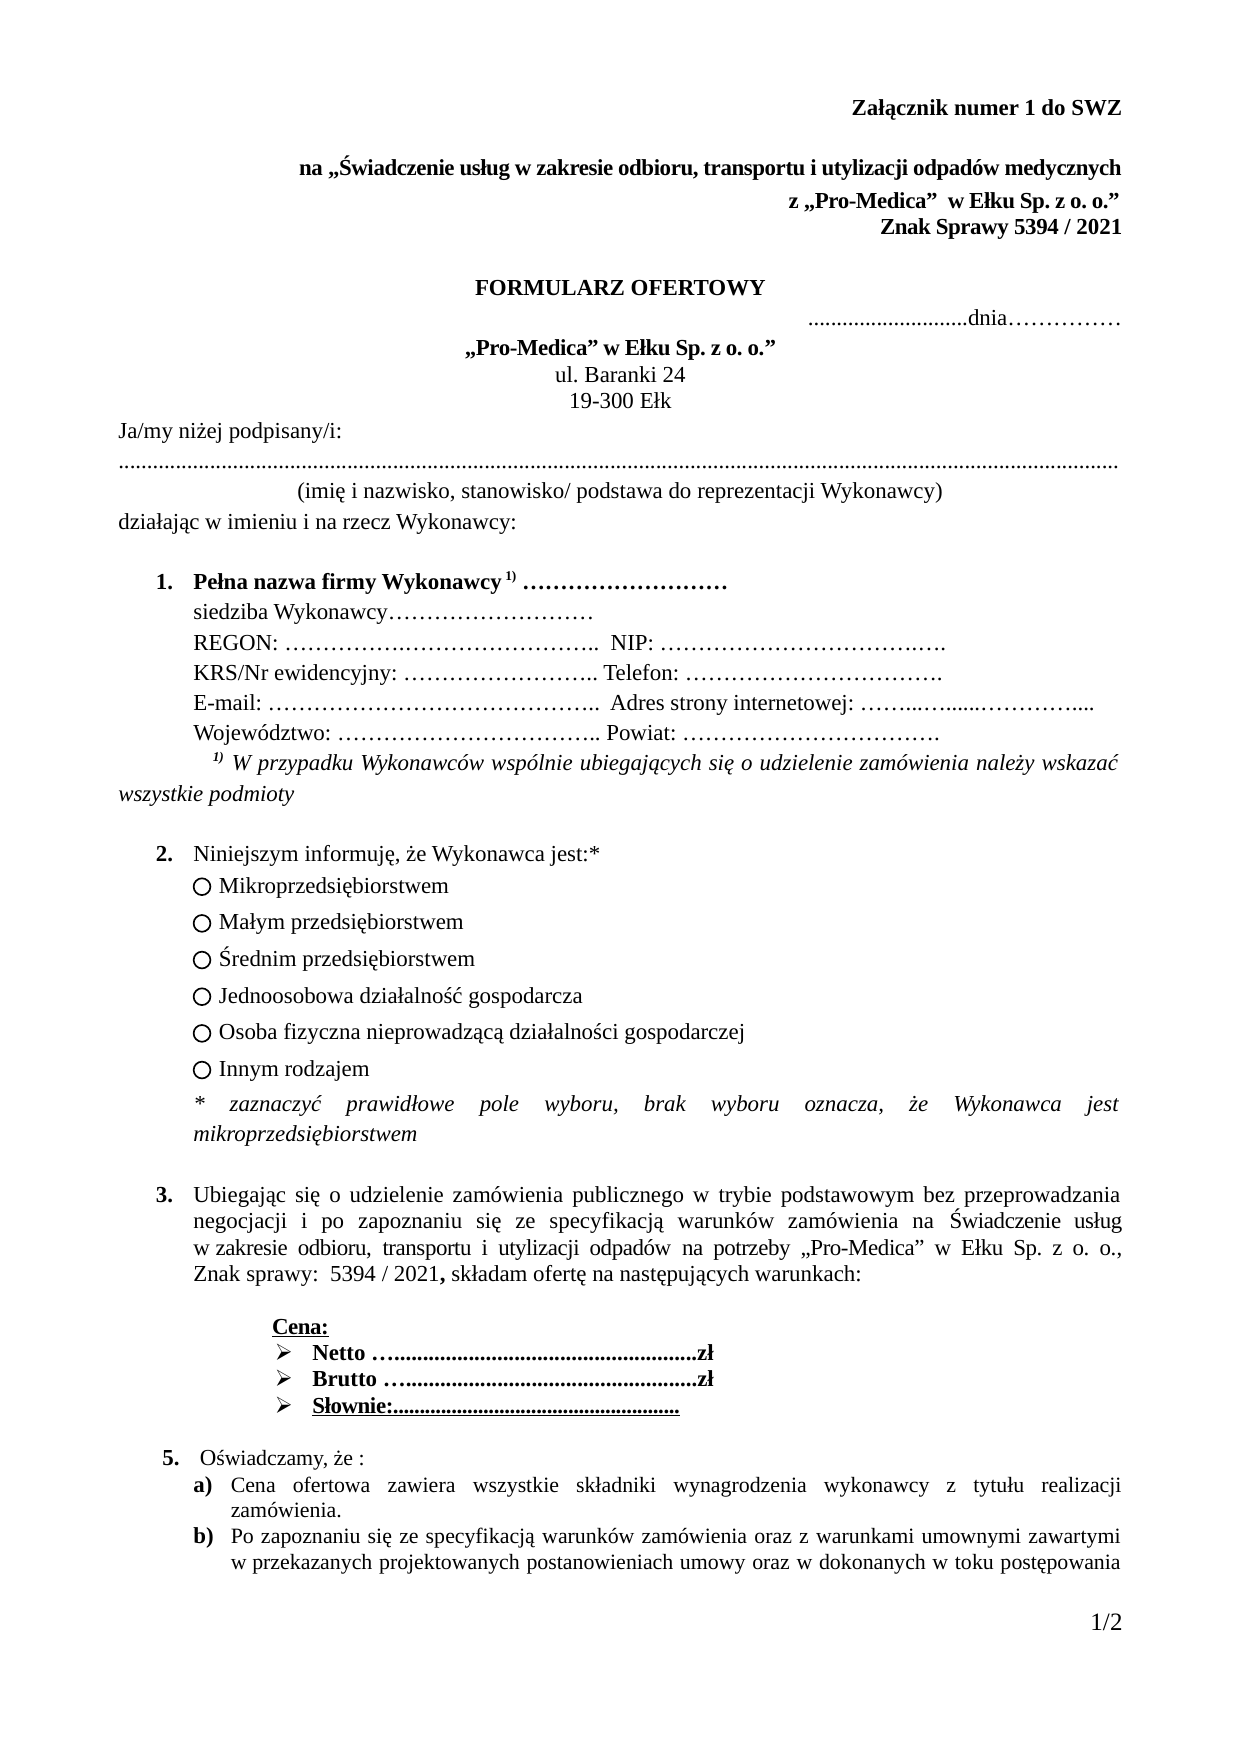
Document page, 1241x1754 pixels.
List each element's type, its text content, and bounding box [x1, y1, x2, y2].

text 1) W przypadku Wykonawców wspólnie ubiegających się o udzielenie zamówienia należy wskazać wszystkie podmioty [118, 749, 1122, 806]
list Oświadczamy, że : [162, 1444, 1122, 1471]
list Słownie:...................................................... [274, 1392, 1122, 1418]
text (imię i nazwisko, stanowisko/ podstawa do reprezentacji Wykonawcy) [118, 478, 1122, 504]
text Cena: [272, 1313, 1122, 1339]
text ............................dnia…………… [118, 304, 1122, 330]
text Średnim przedsiębiorstwem [213, 944, 1122, 976]
text Znak Sprawy 5394 / 2021 [118, 213, 1122, 240]
text Jednoosobowa działalność gospodarcza [213, 980, 1122, 1013]
text na „Świadczenie usług w zakresie odbioru, transportu i utylizacji odpadów medycznych [118, 124, 1122, 181]
text [118, 980, 192, 1013]
text [118, 907, 192, 940]
list Województwo: …………………………….. Powiat: ……………………………. [156, 719, 1122, 746]
list Po zapoznaniu się ze specyfikacją warunków zamówienia oraz z warunkami umownymi zawartymi w przekazanych projektowanych postanowieniach umowy oraz w dokonanych w toku postępowania [193, 1522, 1122, 1574]
list Ubiegając się o udzielenie zamówienia publicznego w trybie podstawowym bez przeprowadzania negocjacji i po zapoznaniu się ze specyfikacją warunków zamówienia na Świadczenie usług w zakresie odbioru, transportu i utylizacji odpadów na potrzeby „Pro-Medica” w Ełku Sp. z o. o., Znak sprawy: 5394 / 2021, składam ofertę na następujących warunkach: [156, 1181, 1122, 1286]
text „Pro-Medica” w Ełku Sp. z o. o.” [118, 334, 1122, 361]
text ul. Baranki 24 [118, 361, 1122, 387]
list Brutto …...................................................zł [274, 1365, 1122, 1392]
list siedziba Wykonawcy……………………… [156, 598, 1122, 625]
text Mikroprzedsiębiorstwem [213, 870, 1122, 903]
text Innym rodzajem [213, 1054, 1122, 1086]
text [118, 1017, 192, 1050]
list KRS/Nr ewidencyjny: …………………….. Telefon: ……………………………. [156, 659, 1122, 685]
text [118, 1054, 192, 1086]
text [118, 870, 192, 903]
list REGON: …………….…………………….. NIP: …………………………….…. [156, 629, 1122, 655]
text Ja/my niżej podpisany/i: [118, 417, 1122, 443]
text Małym przedsiębiorstwem [213, 907, 1122, 940]
list Niniejszym informuję, że Wykonawca jest:* [156, 840, 1122, 866]
text Osoba fizyczna nieprowadzącą działalności gospodarczej [213, 1017, 1122, 1050]
text [118, 944, 192, 976]
list Cena ofertowa zawiera wszystkie składniki wynagrodzenia wykonawcy z tytułu realizacji zamówienia. [193, 1471, 1122, 1522]
list * zaznaczyć prawidłowe pole wyboru, brak wyboru oznacza, że Wykonawca jest mikroprzedsiębiorstwem [156, 1090, 1122, 1147]
text z „Pro-Medica” w Ełku Sp. z o. o.” [118, 185, 1122, 213]
list Pełna nazwa firmy Wykonawcy 1) ……………………… [156, 568, 1122, 594]
text działając w imieniu i na rzecz Wykonawcy: [118, 508, 1122, 534]
text ............................................................................................................................................................................... [118, 447, 1122, 474]
text Załącznik numer 1 do SWZ [118, 94, 1122, 120]
text 19-300 Ełk [118, 387, 1122, 413]
list Netto ….....................................................zł [274, 1339, 1122, 1365]
text FORMULARZ OFERTOWY [118, 274, 1122, 300]
list E-mail: …………………………………….. Adres strony internetowej: ……...…......………….... [156, 689, 1122, 715]
